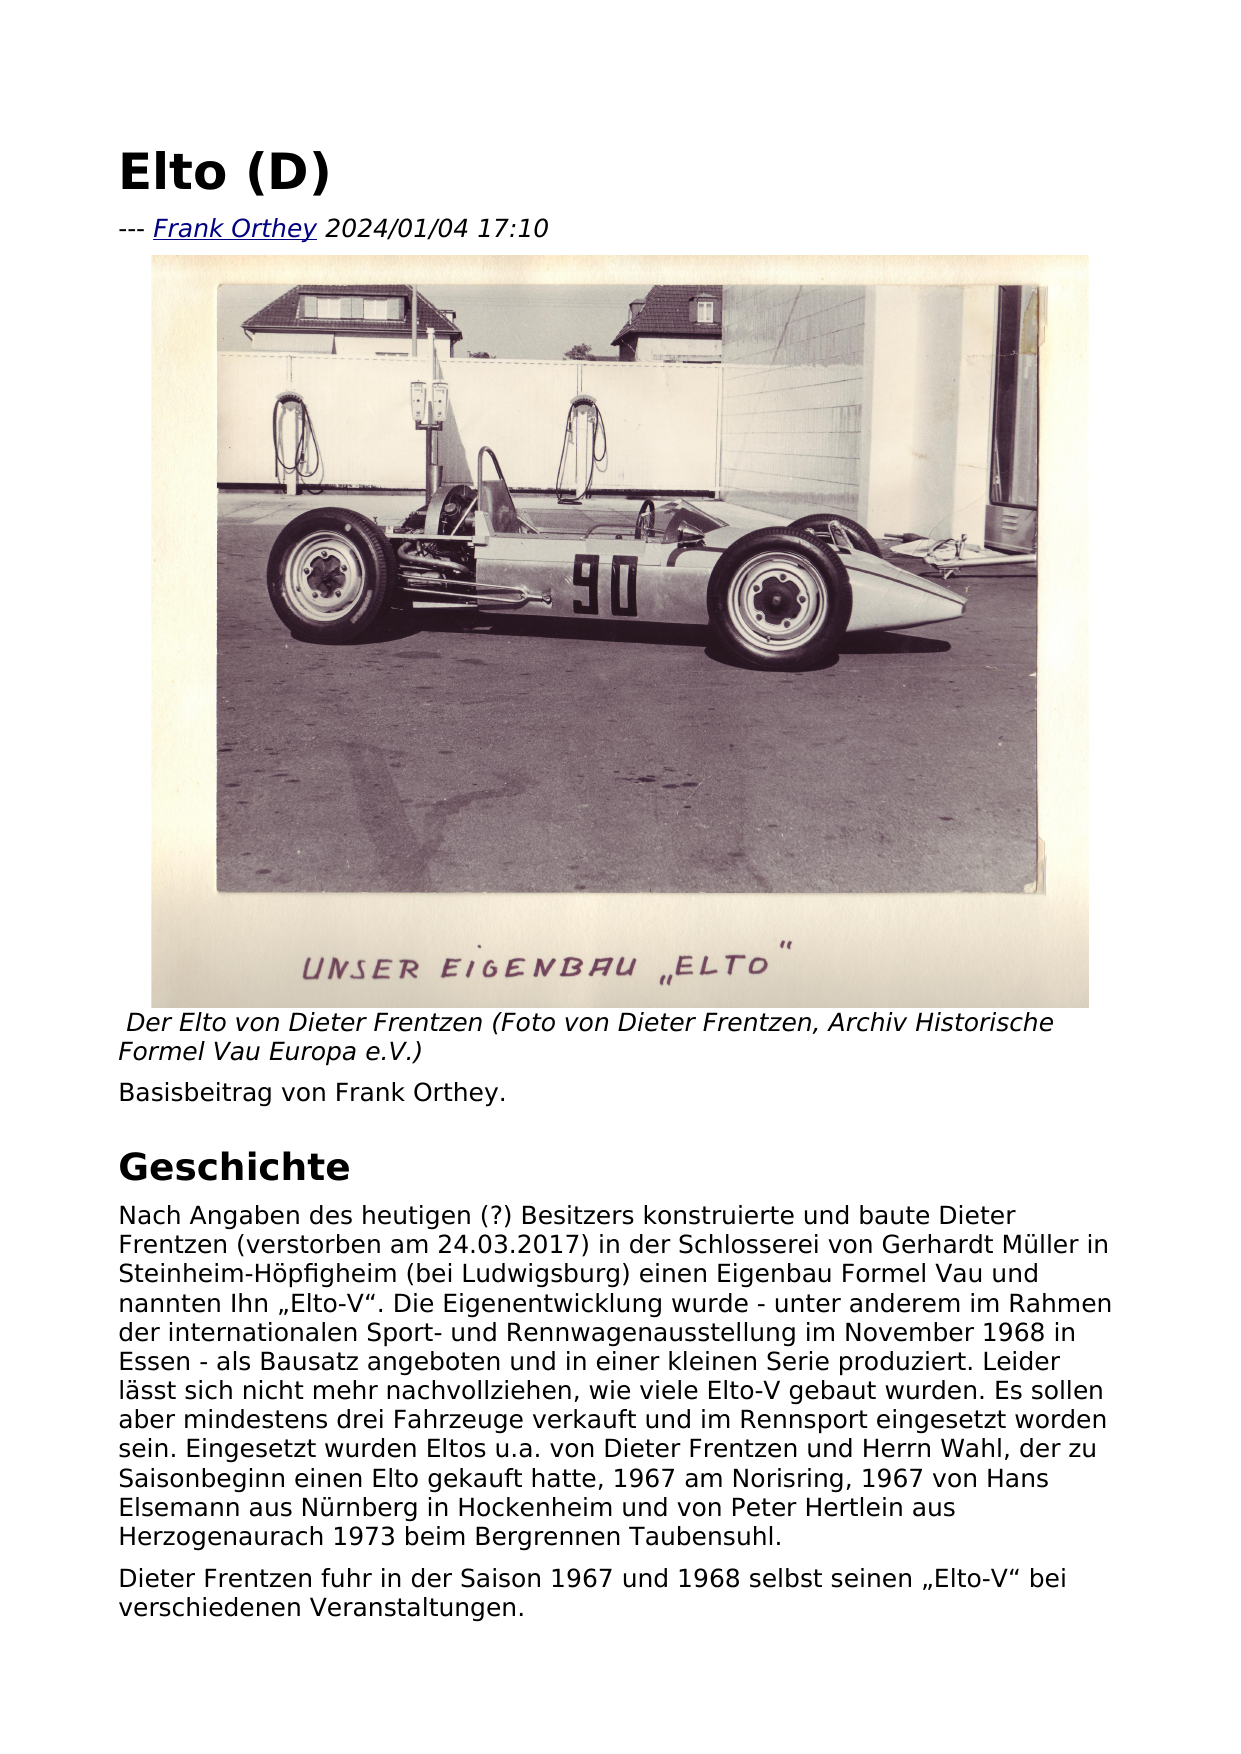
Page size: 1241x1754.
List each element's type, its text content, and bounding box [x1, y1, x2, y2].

text Der Elto von Dieter Frentzen (Foto von Dieter Frentzen, Archiv Historische Formel Vau Europa e.V.) [118, 256, 1122, 1066]
subtitle Elto (D) [118, 143, 1122, 201]
subtitle Geschichte [118, 1145, 1122, 1189]
picture [151, 255, 1089, 1008]
text Basisbeitrag von Frank Orthey. [118, 1078, 1122, 1108]
text Nach Angaben des heutigen (?) Besitzers konstruierte und baute Dieter Frentzen (verstorben am 24.03.2017) in der Schlosserei von Gerhardt Müller in Steinheim-Höpfigheim (bei Ludwigsburg) einen Eigenbau Formel Vau und nannten Ihn „Elto-V“. Die Eigenentwicklung wurde - unter anderem im Rahmen der internationalen Sport- und Rennwagenausstellung im November 1968 in Essen - als Bausatz angeboten und in einer kleinen Serie produziert. Leider lässt sich nicht mehr nachvollziehen, wie viele Elto-V gebaut wurden. Es sollen aber mindestens drei Fahrzeuge verkauft und im Rennsport eingesetzt worden sein. Eingesetzt wurden Eltos u.a. von Dieter Frentzen und Herrn Wahl, der zu Saisonbeginn einen Elto gekauft hatte, 1967 am Norisring, 1967 von Hans Elsemann aus Nürnberg in Hockenheim und von Peter Hertlein aus Herzogenaurach 1973 beim Bergrennen Taubensuhl. [118, 1201, 1122, 1551]
text --- Frank Orthey 2024/01/04 17:10 [118, 214, 1122, 243]
text Dieter Frentzen fuhr in der Saison 1967 und 1968 selbst seinen „Elto-V“ bei verschiedenen Veranstaltungen. [118, 1564, 1122, 1622]
